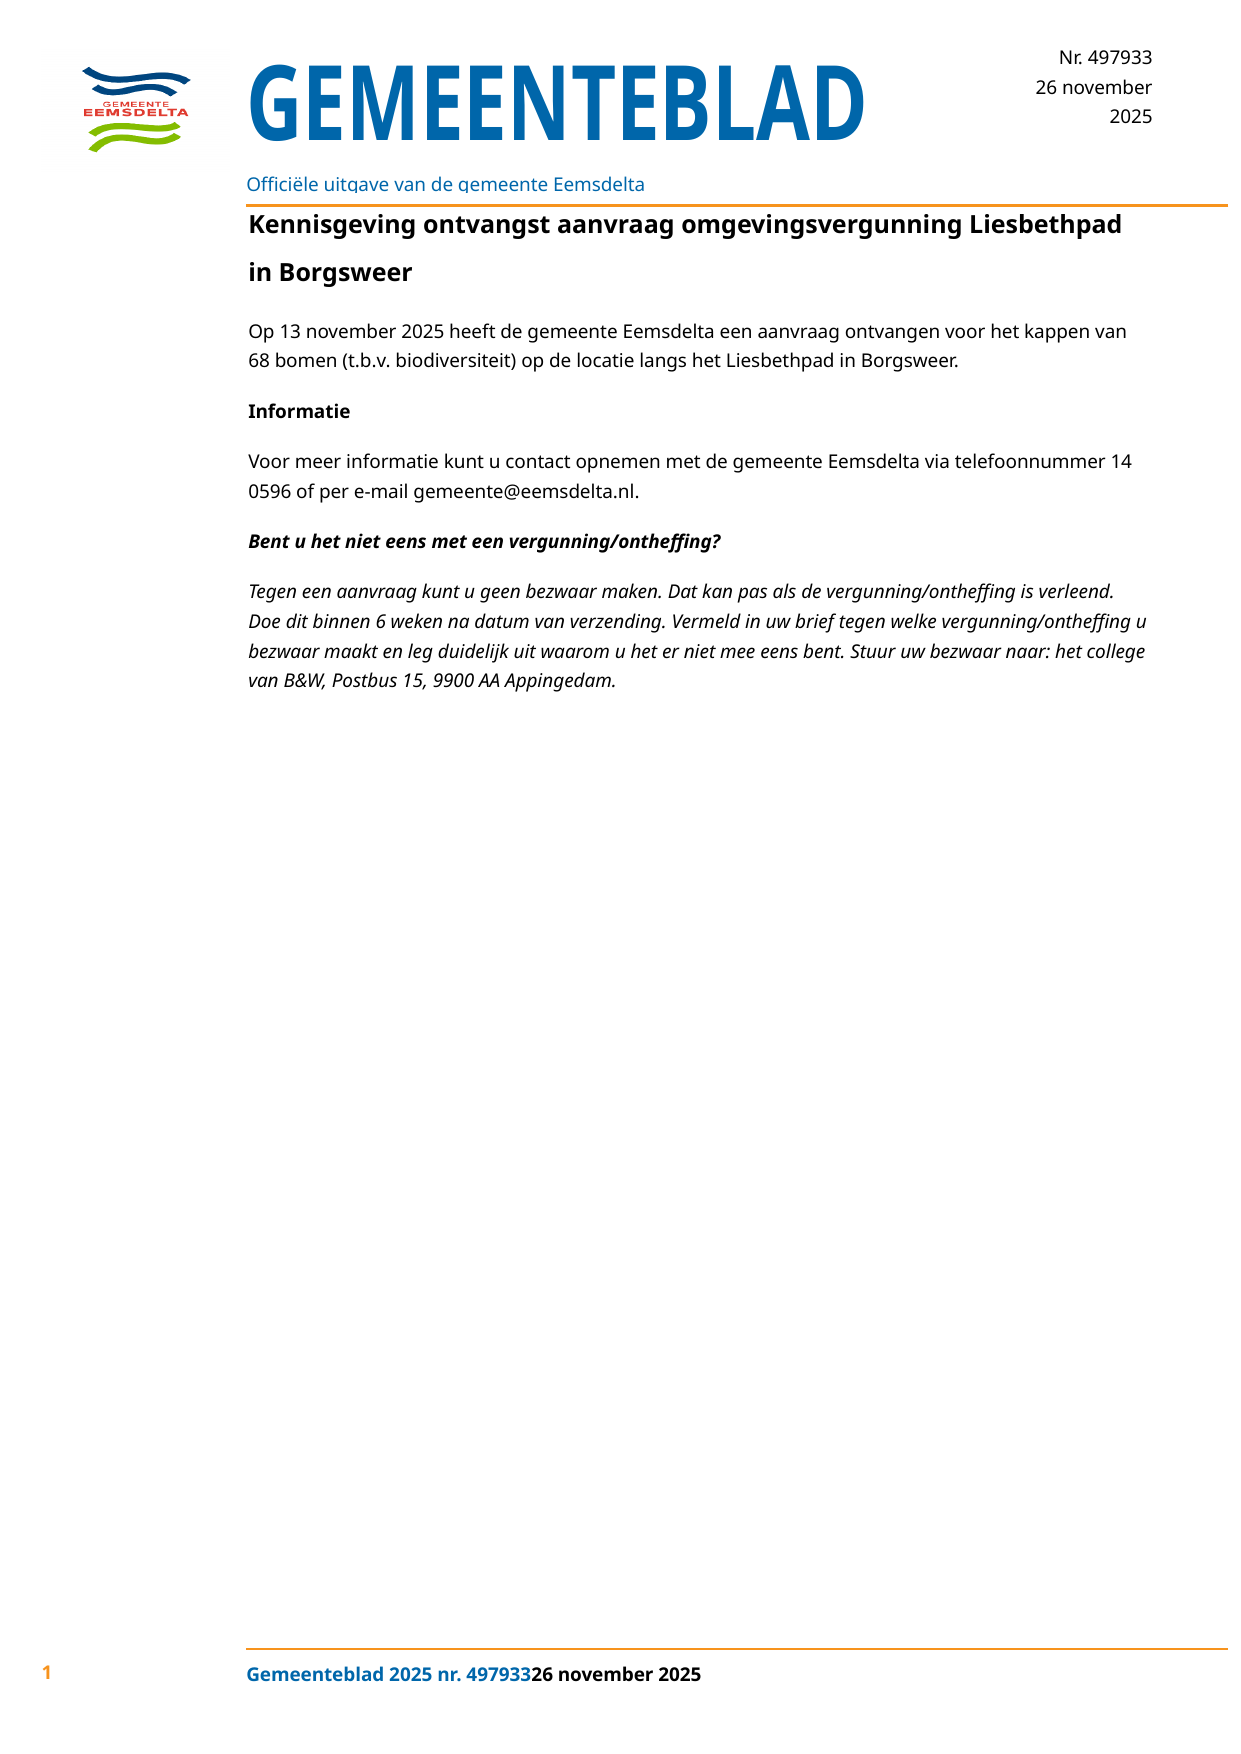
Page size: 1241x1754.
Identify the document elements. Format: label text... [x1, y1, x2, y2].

text Voor meer informatie kunt u contact opnemen met de gemeente Eemsdelta via telefoonnummer 14 0596 of per e-mail gemeente@eemsdelta.nl. [248, 448, 1152, 504]
text Kennisgeving ontvangst aanvraag omgevingsvergunning Liesbethpad in Borgsweer [248, 207, 1152, 288]
text Bent u het niet eens met een vergunning/ontheffing? [248, 528, 1152, 554]
picture [41, 47, 231, 172]
text Informatie [248, 398, 1152, 424]
text Op 13 november 2025 heeft de gemeente Eemsdelta een aanvraag ontvangen voor het kappen van 68 bomen (t.b.v. biodiversiteit) op de locatie langs het Liesbethpad in Borgsweer. [248, 318, 1152, 373]
text Tegen een aanvraag kunt u geen bezwaar maken. Dat kan pas als de vergunning/ontheffing is verleend. Doe dit binnen 6 weken na datum van verzending. Vermeld in uw brief tegen welke vergunning/ontheffing u bezwaar maakt en leg duidelijk uit waarom u het er niet mee eens bent. Stuur uw bezwaar naar: het college van B&W, Postbus 15, 9900 AA Appingedam. [248, 579, 1152, 693]
